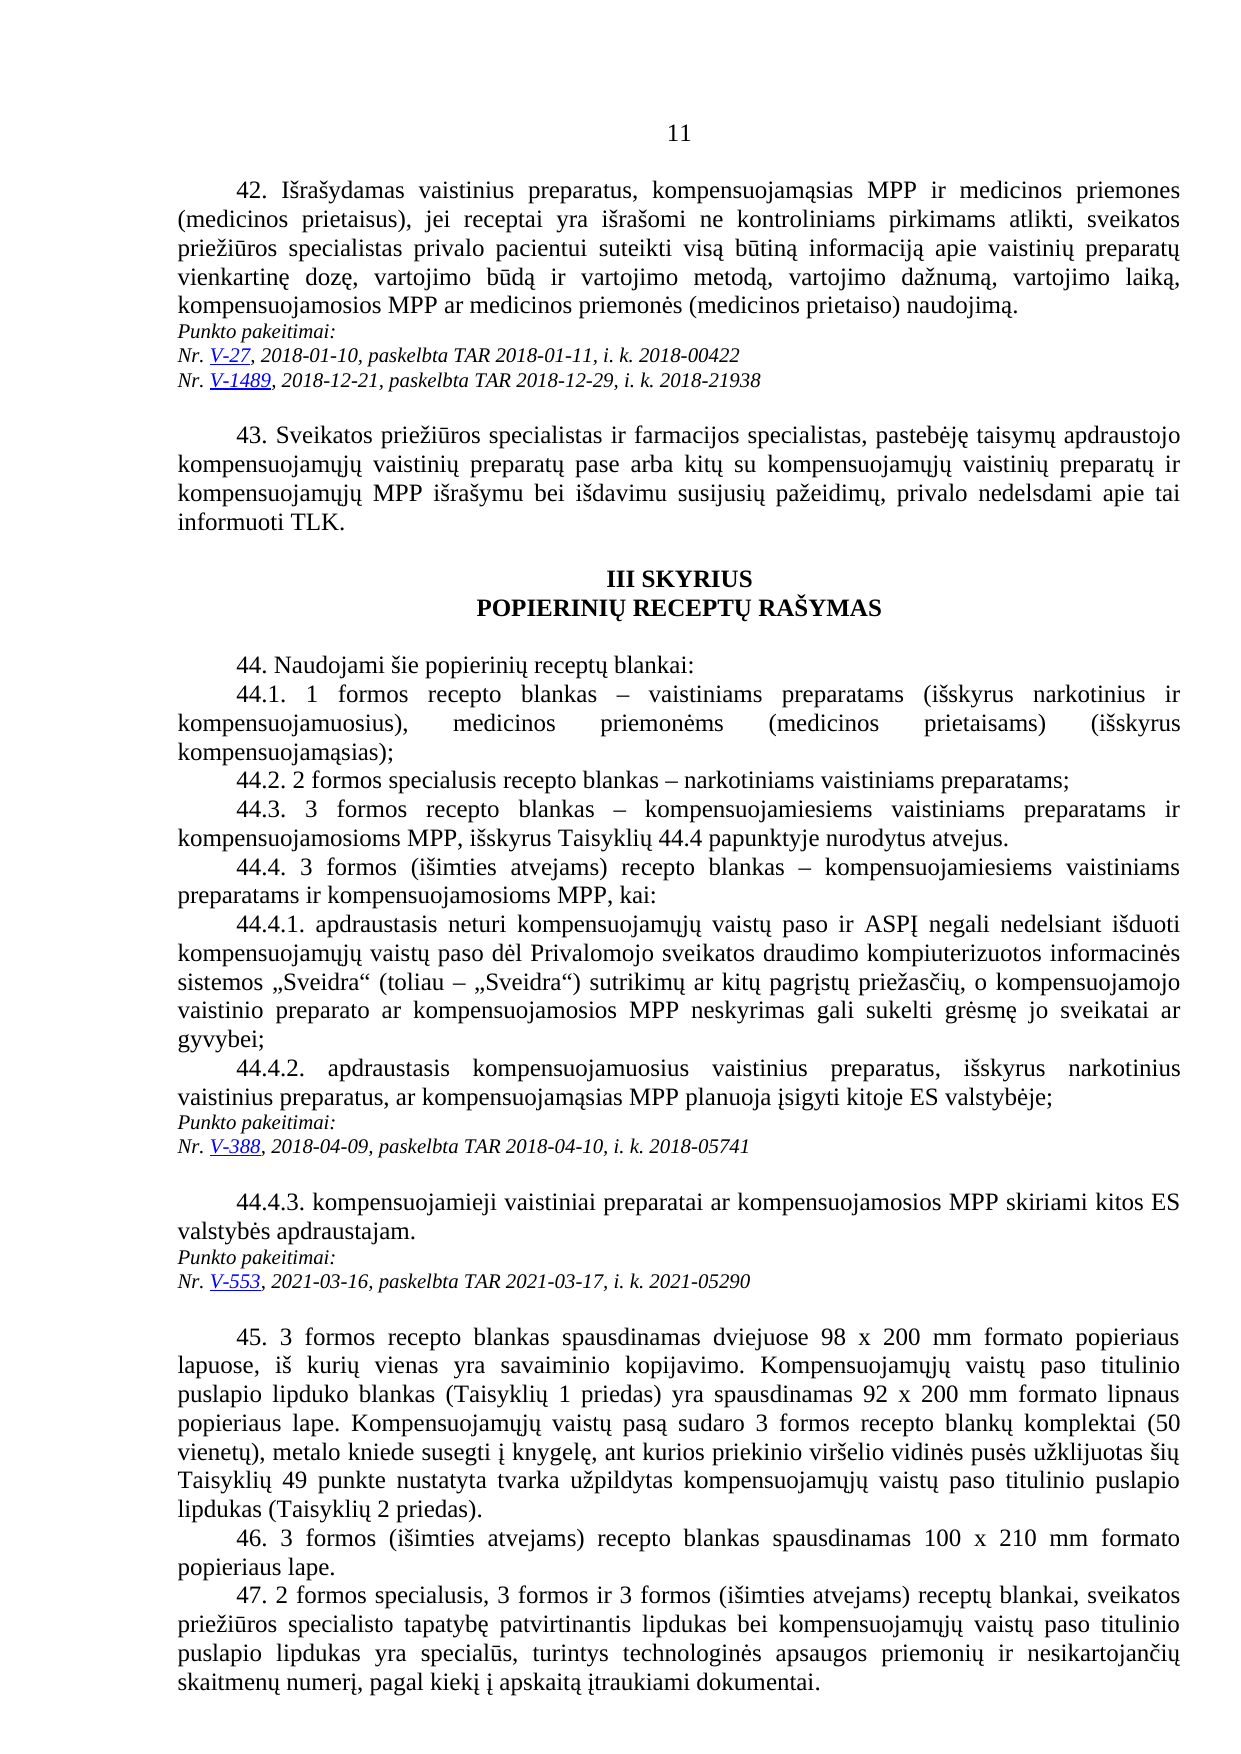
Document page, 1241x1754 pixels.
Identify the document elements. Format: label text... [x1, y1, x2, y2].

text 44.2. 2 formos specialusis recepto blankas – narkotiniams vaistiniams preparatams; [177, 765, 1181, 794]
text 46. 3 formos (išimties atvejams) recepto blankas spausdinamas 100 x 210 mm formato popieriaus lape. [177, 1523, 1181, 1580]
text POPIERINIŲ RECEPTŲ RAŠYMAS [177, 593, 1181, 622]
text 44.4.3. kompensuojamieji vaistiniai preparatai ar kompensuojamosios MPP skiriami kitos ES valstybės apdraustajam. [177, 1187, 1181, 1245]
text Nr. V-27, 2018-01-10, paskelbta TAR 2018-01-11, i. k. 2018-00422 [177, 343, 1181, 367]
text 42. Išrašydamas vaistinius preparatus, kompensuojamąsias MPP ir medicinos priemones (medicinos prietaisus), jei receptai yra išrašomi ne kontroliniams pirkimams atlikti, sveikatos priežiūros specialistas privalo pacientui suteikti visą būtiną informaciją apie vaistinių preparatų vienkartinę dozę, vartojimo būdą ir vartojimo metodą, vartojimo dažnumą, vartojimo laiką, kompensuojamosios MPP ar medicinos priemonės (medicinos prietaiso) naudojimą. [177, 176, 1181, 319]
text III SKYRIUS [177, 564, 1181, 593]
text Nr. V-553, 2021-03-16, paskelbta TAR 2021-03-17, i. k. 2021-05290 [177, 1269, 1181, 1293]
text Nr. V-388, 2018-04-09, paskelbta TAR 2018-04-10, i. k. 2018-05741 [177, 1134, 1181, 1158]
text Nr. V-1489, 2018-12-21, paskelbta TAR 2018-12-29, i. k. 2018-21938 [177, 367, 1181, 392]
text Punkto pakeitimai: [177, 1110, 1181, 1134]
text Punkto pakeitimai: [177, 319, 1181, 343]
text 47. 2 formos specialusis, 3 formos ir 3 formos (išimties atvejams) receptų blankai, sveikatos priežiūros specialisto tapatybę patvirtinantis lipdukas bei kompensuojamųjų vaistų paso titulinio puslapio lipdukas yra specialūs, turintys technologinės apsaugos priemonių ir nesikartojančių skaitmenų numerį, pagal kiekį į apskaitą įtraukiami dokumentai. [177, 1580, 1181, 1695]
text 45. 3 formos recepto blankas spausdinamas dviejuose 98 x 200 mm formato popieriaus lapuose, iš kurių vienas yra savaiminio kopijavimo. Kompensuojamųjų vaistų paso titulinio puslapio lipduko blankas (Taisyklių 1 priedas) yra spausdinamas 92 x 200 mm formato lipnaus popieriaus lape. Kompensuojamųjų vaistų pasą sudaro 3 formos recepto blankų komplektai (50 vienetų), metalo kniede susegti į knygelę, ant kurios priekinio viršelio vidinės pusės užklijuotas šių Taisyklių 49 punkte nustatyta tvarka užpildytas kompensuojamųjų vaistų paso titulinio puslapio lipdukas (Taisyklių 2 priedas). [177, 1322, 1181, 1523]
text 44.4.1. apdraustasis neturi kompensuojamųjų vaistų paso ir ASPĮ negali nedelsiant išduoti kompensuojamųjų vaistų paso dėl Privalomojo sveikatos draudimo kompiuterizuotos informacinės sistemos „Sveidra“ (toliau – „Sveidra“) sutrikimų ar kitų pagrįstų priežasčių, o kompensuojamojo vaistinio preparato ar kompensuojamosios MPP neskyrimas gali sukelti grėsmę jo sveikatai ar gyvybei; [177, 909, 1181, 1053]
text 43. Sveikatos priežiūros specialistas ir farmacijos specialistas, pastebėję taisymų apdraustojo kompensuojamųjų vaistinių preparatų pase arba kitų su kompensuojamųjų vaistinių preparatų ir kompensuojamųjų MPP išrašymu bei išdavimu susijusių pažeidimų, privalo nedelsdami apie tai informuoti TLK. [177, 420, 1181, 535]
text 44.4. 3 formos (išimties atvejams) recepto blankas – kompensuojamiesiems vaistiniams preparatams ir kompensuojamosioms MPP, kai: [177, 852, 1181, 909]
text Punkto pakeitimai: [177, 1245, 1181, 1269]
text 44.1. 1 formos recepto blankas – vaistiniams preparatams (išskyrus narkotinius ir kompensuojamuosius), medicinos priemonėms (medicinos prietaisams) (išskyrus kompensuojamąsias); [177, 679, 1181, 765]
text 44. Naudojami šie popierinių receptų blankai: [177, 650, 1181, 679]
text 44.3. 3 formos recepto blankas – kompensuojamiesiems vaistiniams preparatams ir kompensuojamosioms MPP, išskyrus Taisyklių 44.4 papunktyje nurodytus atvejus. [177, 794, 1181, 852]
text 44.4.2. apdraustasis kompensuojamuosius vaistinius preparatus, išskyrus narkotinius vaistinius preparatus, ar kompensuojamąsias MPP planuoja įsigyti kitoje ES valstybėje; [177, 1053, 1181, 1110]
